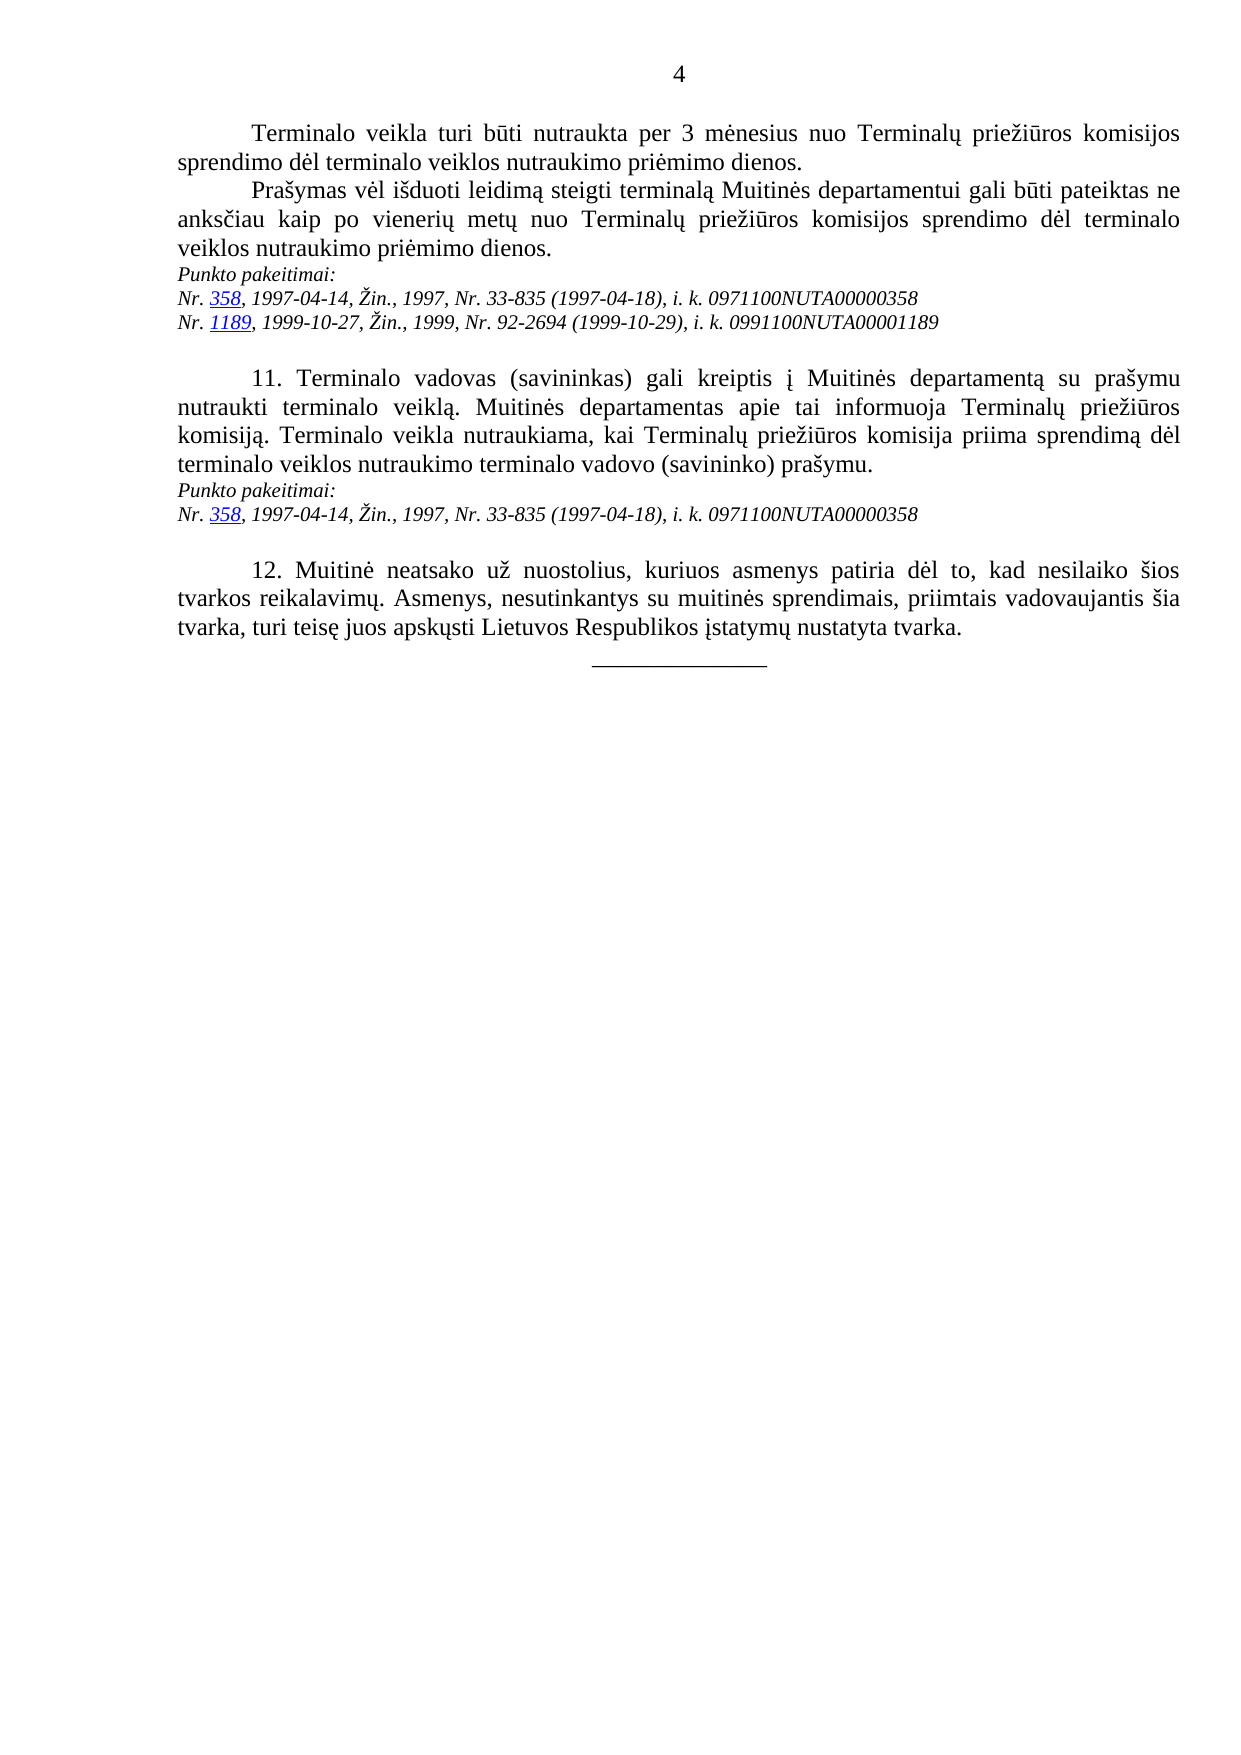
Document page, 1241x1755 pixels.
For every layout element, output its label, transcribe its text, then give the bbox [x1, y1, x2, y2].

text Punkto pakeitimai: [177, 262, 1181, 286]
text Prašymas vėl išduoti leidimą steigti terminalą Muitinės departamentui gali būti pateiktas ne anksčiau kaip po vienerių metų nuo Terminalų priežiūros komisijos sprendimo dėl terminalo veiklos nutraukimo priėmimo dienos. [177, 176, 1181, 262]
text Terminalo veikla turi būti nutraukta per 3 mėnesius nuo Terminalų priežiūros komisijos sprendimo dėl terminalo veiklos nutraukimo priėmimo dienos. [177, 118, 1181, 176]
text 12. Muitinė neatsako už nuostolius, kuriuos asmenys patiria dėl to, kad nesilaiko šios tvarkos reikalavimų. Asmenys, nesutinkantys su muitinės sprendimais, priimtais vadovaujantis šia tvarka, turi teisę juos apskųsti Lietuvos Respublikos įstatymų nustatyta tvarka. [177, 555, 1181, 641]
text Nr. 358, 1997-04-14, Žin., 1997, Nr. 33-835 (1997-04-18), i. k. 0971100NUTA00000358 [177, 502, 1181, 526]
text ______________ [177, 641, 1181, 670]
text Nr. 358, 1997-04-14, Žin., 1997, Nr. 33-835 (1997-04-18), i. k. 0971100NUTA00000358 [177, 286, 1181, 310]
text 11. Terminalo vadovas (savininkas) gali kreiptis į Muitinės departamentą su prašymu nutraukti terminalo veiklą. Muitinės departamentas apie tai informuoja Terminalų priežiūros komisiją. Terminalo veikla nutraukiama, kai Terminalų priežiūros komisija priima sprendimą dėl terminalo veiklos nutraukimo terminalo vadovo (savininko) prašymu. [177, 363, 1181, 478]
text Punkto pakeitimai: [177, 478, 1181, 502]
text Nr. 1189, 1999-10-27, Žin., 1999, Nr. 92-2694 (1999-10-29), i. k. 0991100NUTA00001189 [177, 310, 1181, 334]
